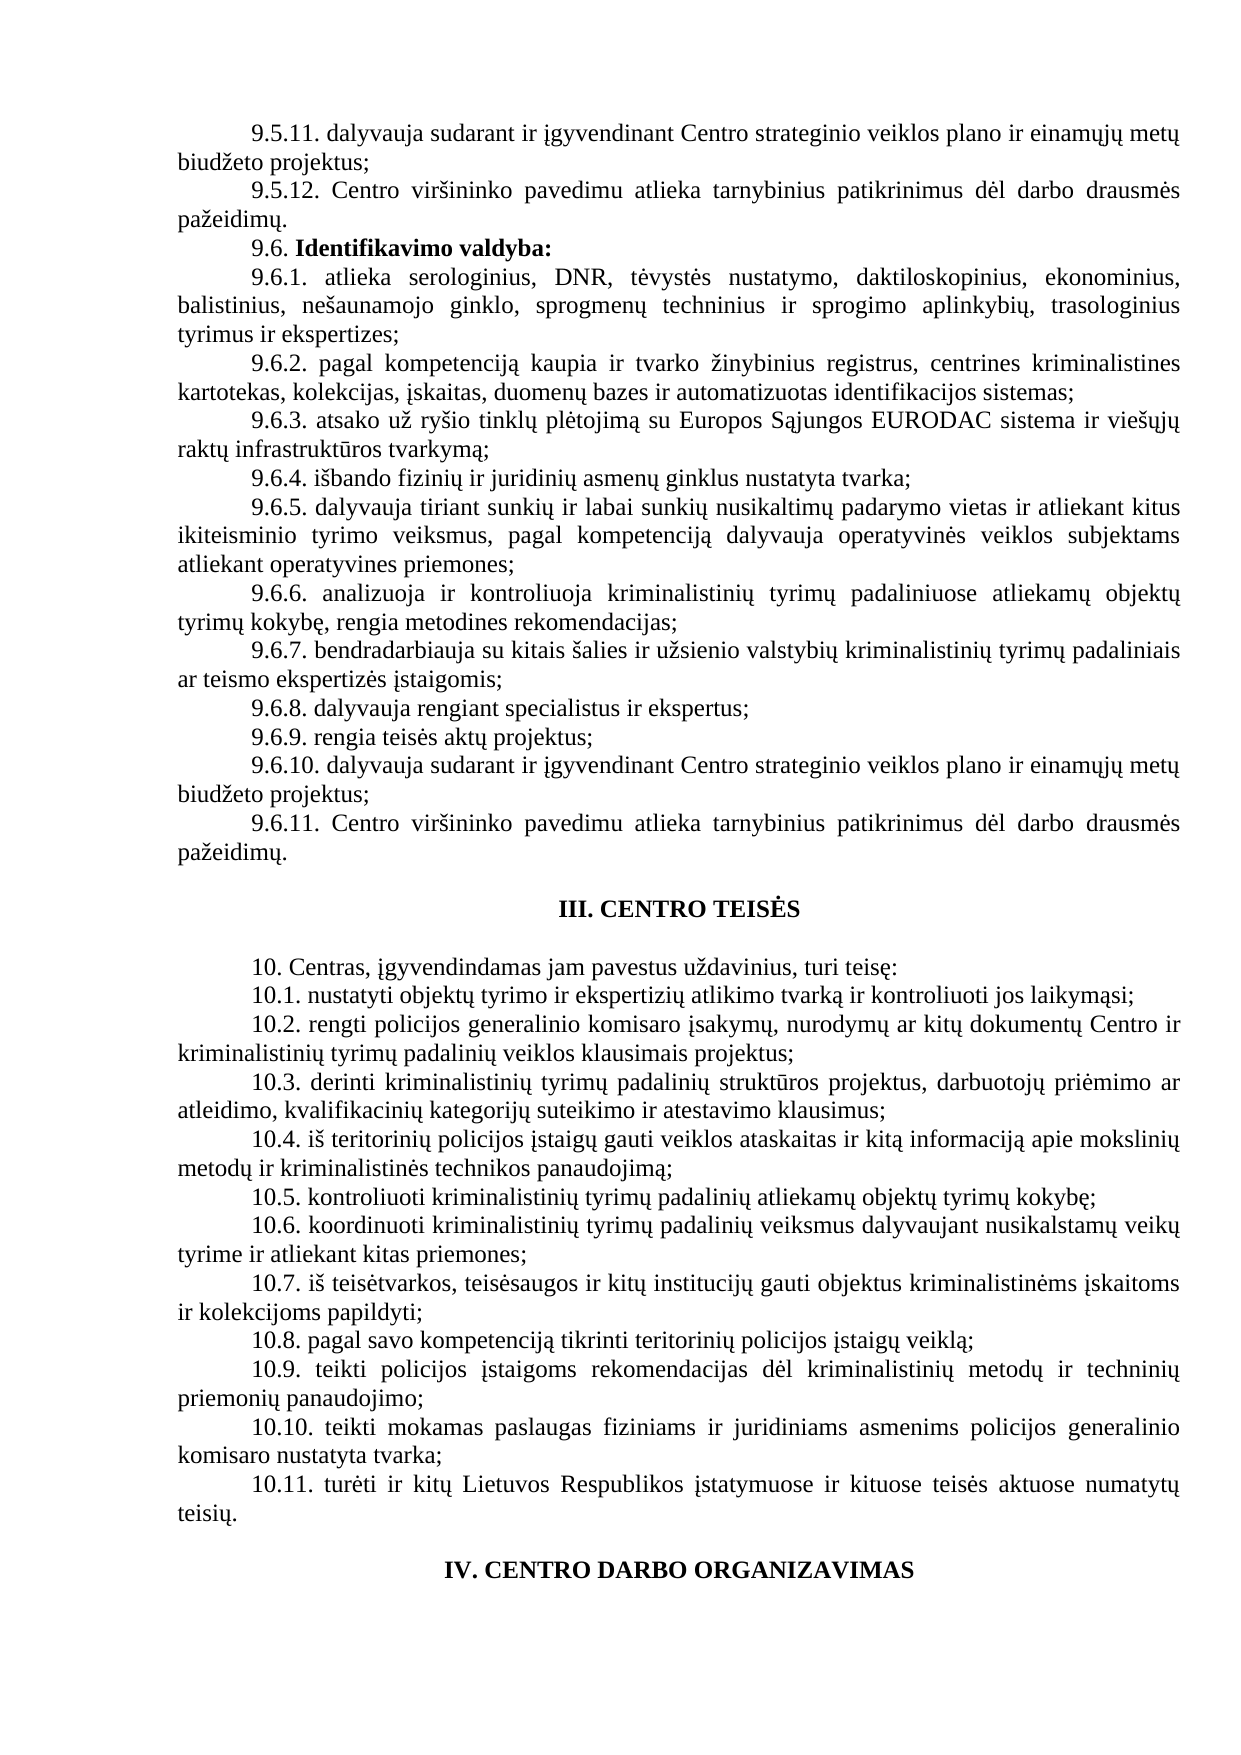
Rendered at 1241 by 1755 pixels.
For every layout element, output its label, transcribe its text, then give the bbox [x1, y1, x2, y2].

text 9.6.2. pagal kompetenciją kaupia ir tvarko žinybinius registrus, centrines kriminalistines kartotekas, kolekcijas, įskaitas, duomenų bazes ir automatizuotas identifikacijos sistemas; [177, 348, 1181, 406]
text 10.4. iš teritorinių policijos įstaigų gauti veiklos ataskaitas ir kitą informaciją apie mokslinių metodų ir kriminalistinės technikos panaudojimą; [177, 1124, 1181, 1182]
text 9.5.11. dalyvauja sudarant ir įgyvendinant Centro strateginio veiklos plano ir einamųjų metų biudžeto projektus; [177, 118, 1181, 176]
text 10.11. turėti ir kitų Lietuvos Respublikos įstatymuose ir kituose teisės aktuose numatytų teisių. [177, 1469, 1181, 1527]
text 9.6. Identifikavimo valdyba: [177, 233, 1181, 262]
text IV. CENTRO DARBO ORGANIZAVIMAS [177, 1556, 1181, 1584]
text 10.10. teikti mokamas paslaugas fiziniams ir juridiniams asmenims policijos generalinio komisaro nustatyta tvarka; [177, 1412, 1181, 1469]
text 10.5. kontroliuoti kriminalistinių tyrimų padalinių atliekamų objektų tyrimų kokybę; [177, 1182, 1181, 1211]
text 10.8. pagal savo kompetenciją tikrinti teritorinių policijos įstaigų veiklą; [177, 1326, 1181, 1354]
text 10. Centras, įgyvendindamas jam pavestus uždavinius, turi teisę: [177, 952, 1181, 981]
text 10.9. teikti policijos įstaigoms rekomendacijas dėl kriminalistinių metodų ir techninių priemonių panaudojimo; [177, 1354, 1181, 1412]
text 10.7. iš teisėtvarkos, teisėsaugos ir kitų institucijų gauti objektus kriminalistinėms įskaitoms ir kolekcijoms papildyti; [177, 1268, 1181, 1326]
text 9.6.1. atlieka serologinius, DNR, tėvystės nustatymo, daktiloskopinius, ekonominius, balistinius, nešaunamojo ginklo, sprogmenų techninius ir sprogimo aplinkybių, trasologinius tyrimus ir ekspertizes; [177, 262, 1181, 348]
text 9.6.8. dalyvauja rengiant specialistus ir ekspertus; [177, 693, 1181, 722]
text 9.6.10. dalyvauja sudarant ir įgyvendinant Centro strateginio veiklos plano ir einamųjų metų biudžeto projektus; [177, 751, 1181, 808]
text 10.2. rengti policijos generalinio komisaro įsakymų, nurodymų ar kitų dokumentų Centro ir kriminalistinių tyrimų padalinių veiklos klausimais projektus; [177, 1009, 1181, 1067]
text 9.6.4. išbando fizinių ir juridinių asmenų ginklus nustatyta tvarka; [177, 463, 1181, 492]
text 9.6.7. bendradarbiauja su kitais šalies ir užsienio valstybių kriminalistinių tyrimų padaliniais ar teismo ekspertizės įstaigomis; [177, 636, 1181, 693]
text 10.1. nustatyti objektų tyrimo ir ekspertizių atlikimo tvarką ir kontroliuoti jos laikymąsi; [177, 981, 1181, 1009]
text III. CENTRO TEISĖS [177, 894, 1181, 923]
text 9.6.9. rengia teisės aktų projektus; [177, 722, 1181, 751]
text 9.5.12. Centro viršininko pavedimu atlieka tarnybinius patikrinimus dėl darbo drausmės pažeidimų. [177, 176, 1181, 233]
text 9.6.3. atsako už ryšio tinklų plėtojimą su Europos Sąjungos EURODAC sistema ir viešųjų raktų infrastruktūros tvarkymą; [177, 406, 1181, 463]
text 9.6.5. dalyvauja tiriant sunkių ir labai sunkių nusikaltimų padarymo vietas ir atliekant kitus ikiteisminio tyrimo veiksmus, pagal kompetenciją dalyvauja operatyvinės veiklos subjektams atliekant operatyvines priemones; [177, 492, 1181, 578]
text 10.6. koordinuoti kriminalistinių tyrimų padalinių veiksmus dalyvaujant nusikalstamų veikų tyrime ir atliekant kitas priemones; [177, 1211, 1181, 1268]
text 9.6.11. Centro viršininko pavedimu atlieka tarnybinius patikrinimus dėl darbo drausmės pažeidimų. [177, 808, 1181, 866]
text 9.6.6. analizuoja ir kontroliuoja kriminalistinių tyrimų padaliniuose atliekamų objektų tyrimų kokybę, rengia metodines rekomendacijas; [177, 578, 1181, 636]
text 10.3. derinti kriminalistinių tyrimų padalinių struktūros projektus, darbuotojų priėmimo ar atleidimo, kvalifikacinių kategorijų suteikimo ir atestavimo klausimus; [177, 1067, 1181, 1124]
